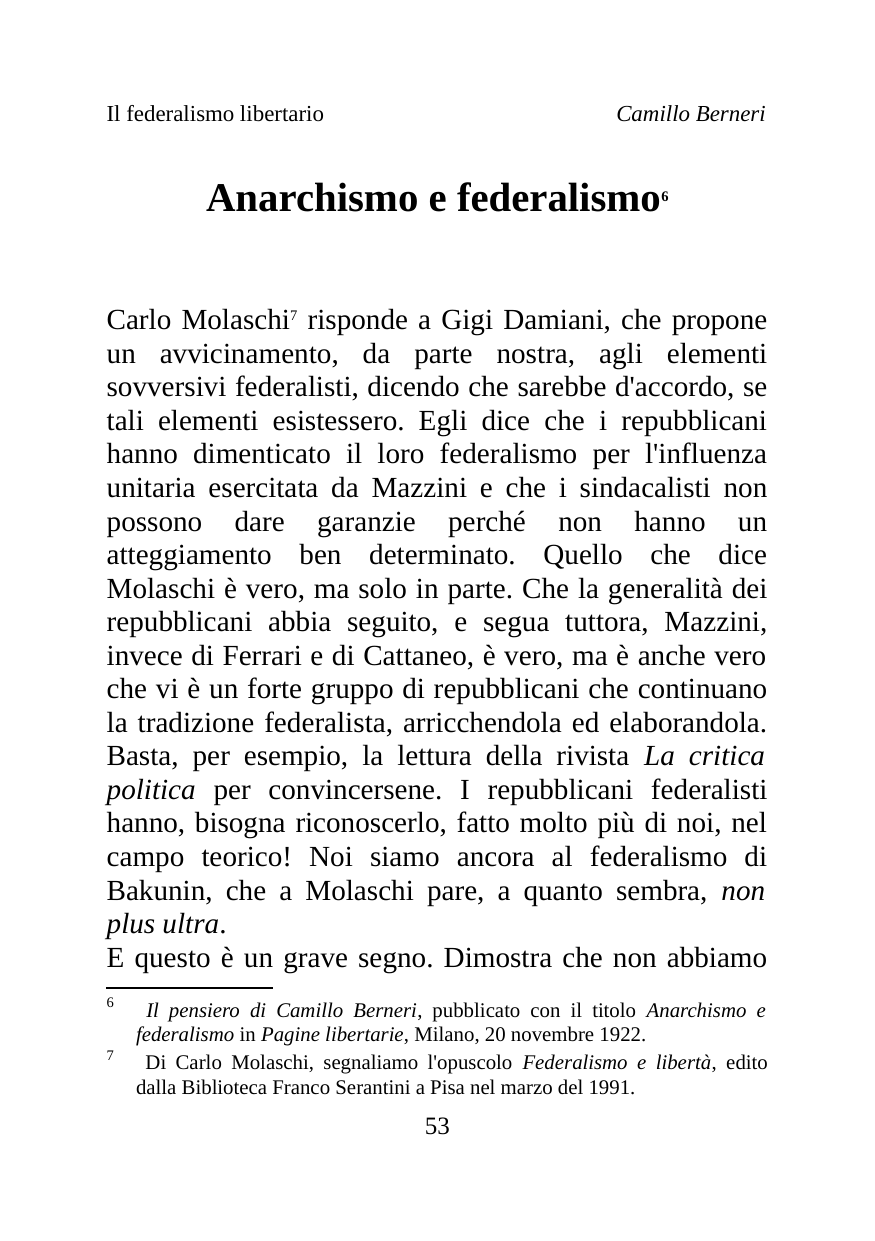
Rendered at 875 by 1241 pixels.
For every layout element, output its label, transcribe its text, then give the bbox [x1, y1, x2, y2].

text Il pensiero di Camillo Berneri, pubblicato con il titolo Anarchismo e federalismo in Pagine libertarie, Milano, 20 novembre 1922. [106, 994, 768, 1046]
text E questo è un grave segno. Dimostra che non abbiamo [106, 940, 768, 973]
text Carlo Molaschi risponde a Gigi Damiani, che propone un avvicinamento, da parte nostra, agli elementi sovversivi federalisti, dicendo che sarebbe d'accordo, se tali elementi esistessero. Egli dice che i repubblicani hanno dimenticato il loro federalismo per l'influenza unitaria esercitata da Mazzini e che i sindacalisti non possono dare garanzie perché non hanno un atteggiamento ben determinato. Quello che dice Molaschi è vero, ma solo in parte. Che la generalità dei repubblicani abbia seguito, e segua tuttora, Mazzini, invece di Ferrari e di Cattaneo, è vero, ma è anche vero che vi è un forte gruppo di repubblicani che continuano la tradizione federalista, arricchendola ed elaborandola. Basta, per esempio, la lettura della rivista La critica politica per convincersene. I repubblicani federalisti hanno, bisogna riconoscerlo, fatto molto più di noi, nel campo teorico! Noi siamo ancora al federalismo di Bakunin, che a Molaschi pare, a quanto sembra, non plus ultra. [106, 302, 768, 940]
subtitle Anarchismo e federalismo [106, 173, 768, 220]
text Di Carlo Molaschi, segnaliamo l'opuscolo Federalismo e libertà, edito dalla Biblioteca Franco Serantini a Pisa nel marzo del 1991. [106, 1046, 768, 1099]
